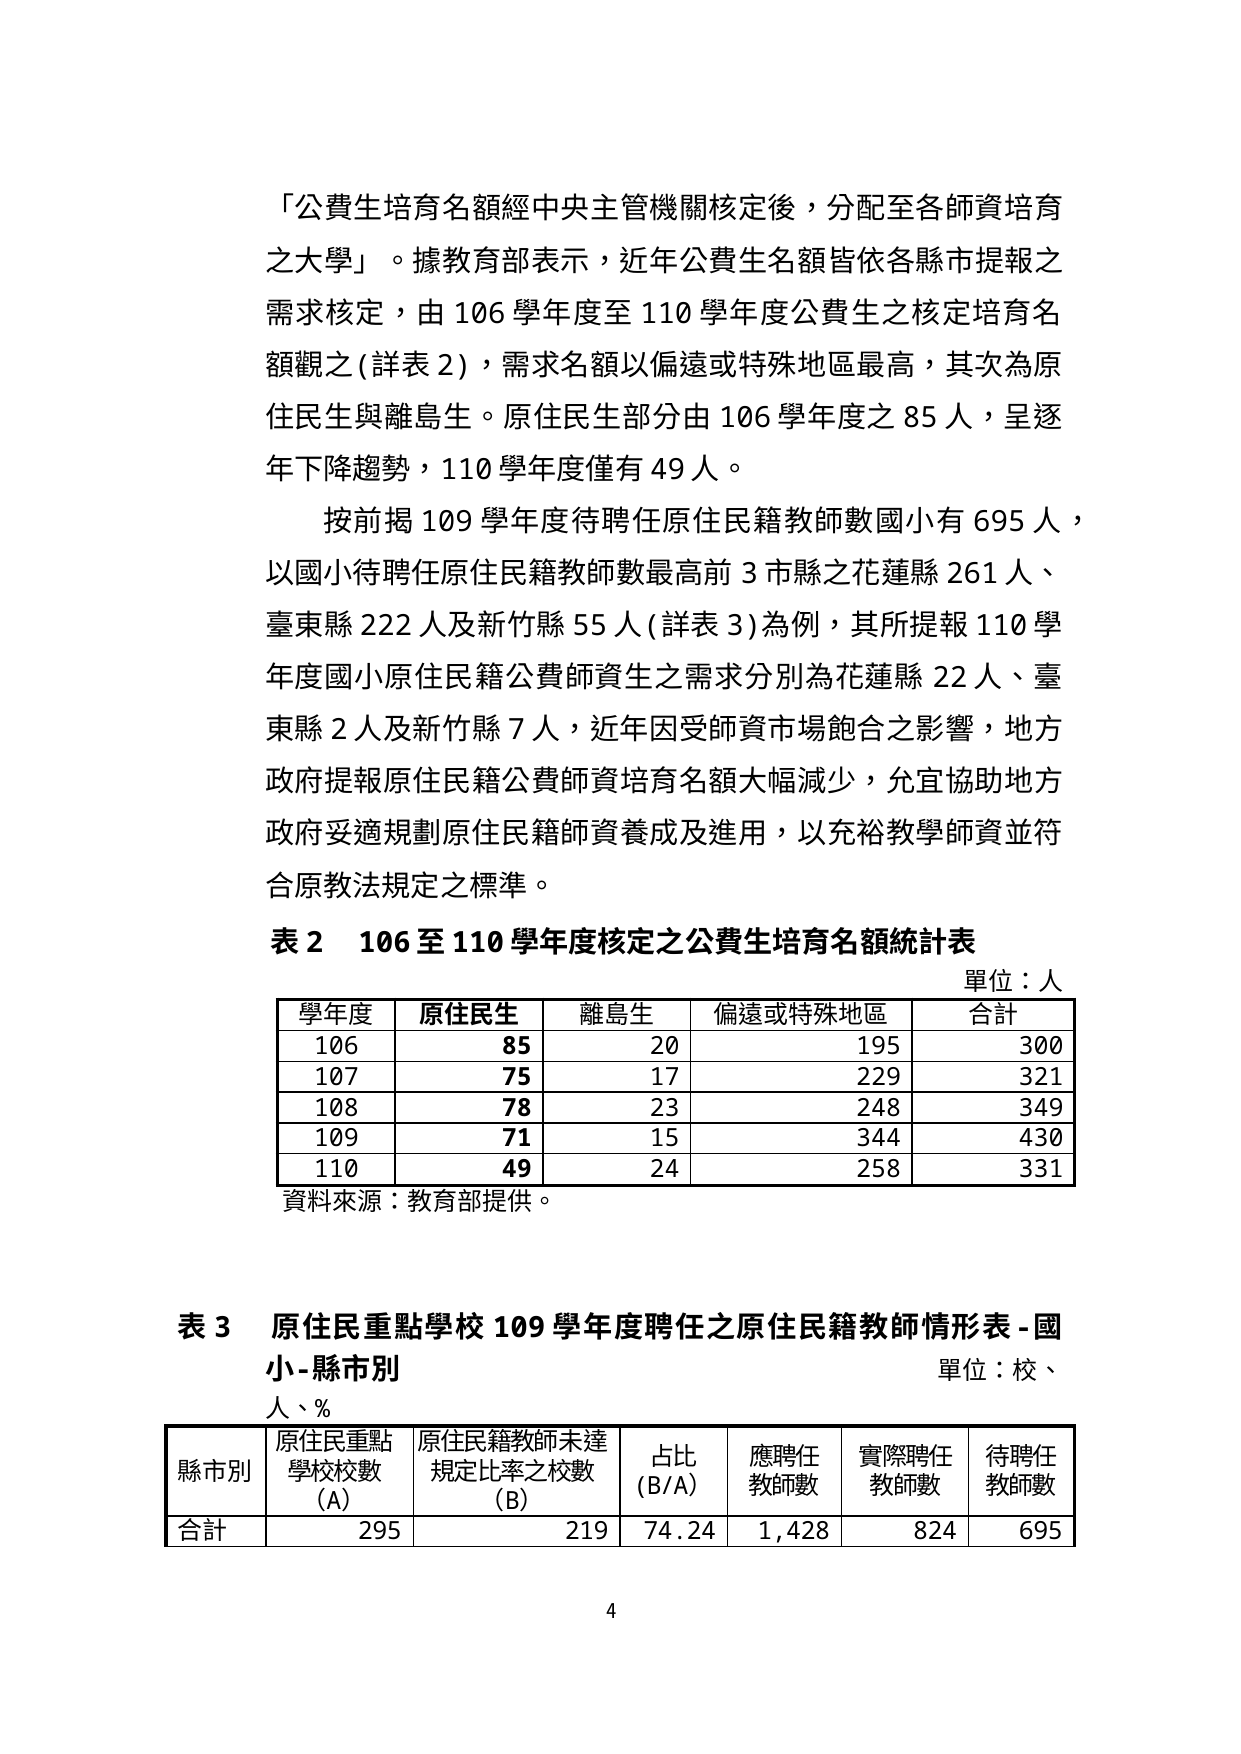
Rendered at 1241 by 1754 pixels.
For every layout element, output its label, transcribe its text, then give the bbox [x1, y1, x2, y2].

table_cell 75 [396, 1062, 542, 1091]
table_header 占比 (B/A） [621, 1428, 727, 1515]
table_header 原住民重點學校校數（A） [267, 1428, 413, 1515]
table_header 待聘任教師數 [969, 1428, 1073, 1515]
table_cell 20 [544, 1031, 690, 1061]
table_cell 1,428 [728, 1517, 841, 1546]
text 表3 原住民重點學校109學年度聘任之原住民籍教師情形表-國小-縣市別 單位：校、人、% [177, 1303, 1063, 1424]
table_cell 49 [396, 1154, 542, 1183]
table_cell 344 [691, 1124, 911, 1153]
text 單位：人 [236, 961, 1063, 997]
text 按前揭109學年度待聘任原住民籍教師數國小有695人，以國小待聘任原住民籍教師數最高前3市縣之花蓮縣261人、臺東縣222人及新竹縣55人(詳表3)為例，其所提報110學年度國小原住民籍公費師資生之需求分別為花蓮縣22人、臺東縣2人及新竹縣7人，近年因受師資市場飽合之影響，地方政府提報原住民籍公費師資培育名額大幅減少，允宜協助地方政府妥適規劃原住民籍師資養成及進用，以充裕教學師資並符合原教法規定之標準。 [265, 490, 1063, 906]
text 資料來源：教育部提供。 [177, 1187, 1063, 1216]
table_cell 74.24 [621, 1517, 727, 1546]
table_cell 219 [414, 1517, 619, 1546]
table_cell 110 [279, 1154, 394, 1183]
table_cell 85 [396, 1031, 542, 1061]
table_header 原住民生 [396, 1001, 542, 1030]
table_cell 17 [544, 1062, 690, 1091]
text 表2 106至110學年度核定之公費生培育名額統計表 [236, 919, 1063, 961]
table_cell 349 [913, 1093, 1073, 1122]
table_cell 295 [267, 1517, 413, 1546]
table_header 偏遠或特殊地區 [691, 1001, 911, 1030]
table_cell 78 [396, 1093, 542, 1122]
table_cell 23 [544, 1093, 690, 1122]
table_cell 430 [913, 1124, 1073, 1153]
table_cell 695 [969, 1517, 1073, 1546]
table_cell 321 [913, 1062, 1073, 1091]
table_cell 331 [913, 1154, 1073, 1183]
table_cell 229 [691, 1062, 911, 1091]
table_header 應聘任教師數 [728, 1428, 841, 1515]
table_header 原住民籍教師未達規定比率之校數（B） [414, 1428, 619, 1515]
table_cell 24 [544, 1154, 690, 1183]
table_cell 258 [691, 1154, 911, 1183]
table_cell 824 [842, 1517, 968, 1546]
table_cell 71 [396, 1124, 542, 1153]
table_cell 106 [279, 1031, 394, 1061]
table_cell 109 [279, 1124, 394, 1153]
text 依師資培育公費助學金及分發服務辦法第3條規定：「中央主管機關為充裕偏遠或特殊地區師資需求，應規劃公費生之培育。」、「公費生培育名額於中央主管機關會商直轄市、縣（市）主管機關後，由直轄市、縣（市）主管機關提報缺額及類別，經中央主管機關調整後併國立學校師資需求核定之。」、「公費生培育名額經中央主管機關核定後，分配至各師資培育之大學」。據教育部表示，近年公費生名額皆依各縣市提報之需求核定，由106學年度至110學年度公費生之核定培育名額觀之(詳表2)，需求名額以偏遠或特殊地區最高，其次為原住民生與離島生。原住民生部分由106學年度之85人，呈逐年下降趨勢，110學年度僅有49人。 [265, 177, 1063, 490]
table_header 縣市別 [168, 1428, 265, 1515]
table_header 合計 [913, 1001, 1073, 1030]
table_cell 15 [544, 1124, 690, 1153]
table_header 實際聘任教師數 [842, 1428, 968, 1515]
table_header 學年度 [279, 1001, 394, 1030]
table_cell 107 [279, 1062, 394, 1091]
table_cell 300 [913, 1031, 1073, 1061]
table_cell 248 [691, 1093, 911, 1122]
table_header 離島生 [544, 1001, 690, 1030]
table_cell 108 [279, 1093, 394, 1122]
table_cell 合計 [168, 1517, 265, 1546]
table_cell 195 [691, 1031, 911, 1061]
